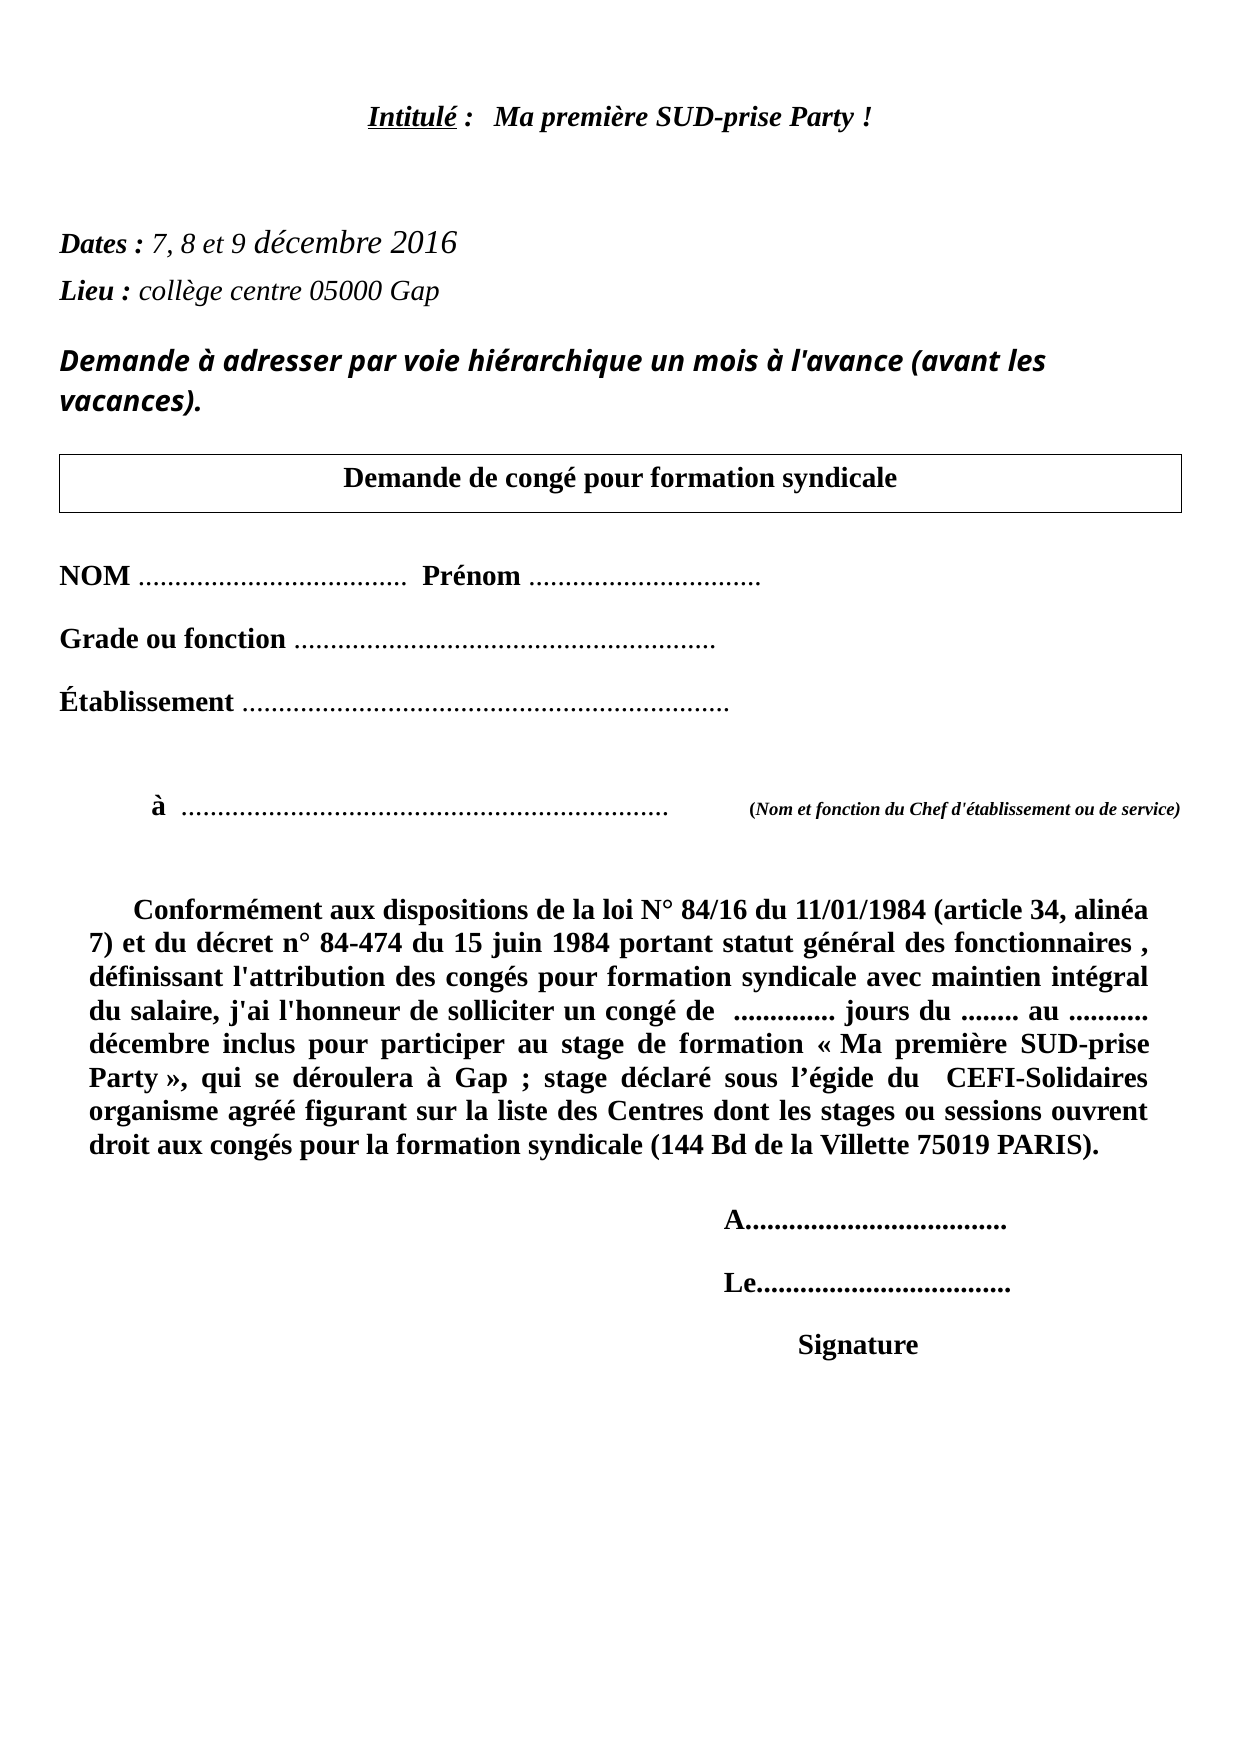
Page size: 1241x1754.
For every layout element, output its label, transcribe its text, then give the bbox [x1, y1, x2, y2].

text Signature [384, 1327, 1181, 1361]
text Lieu : collège centre 05000 Gap [59, 273, 1181, 307]
text Dates : 7, 8 et 9 décembre 2016 [59, 223, 1181, 261]
text Intitulé : Ma première SUD-prise Party ! [59, 99, 1181, 132]
text A.................................... [59, 1202, 1181, 1236]
text Demande à adresser par voie hiérarchique un mois à l'avance (avant les vacances). [59, 341, 1181, 420]
text NOM ..................................... Prénom ................................ [59, 558, 1181, 592]
text Établissement ................................................................... [59, 684, 1181, 717]
text Le................................... [384, 1265, 1181, 1298]
text Conformément aux dispositions de la loi N° 84/16 du 11/01/1984 (article 34, alinéa 7) et du décret n° 84-474 du 15 juin 1984 portant statut général des fonctionnaires , définissant l'attribution des congés pour formation syndicale avec maintien intégral du salaire, j'ai l'honneur de solliciter un congé de .............. jours du ........ au ........... décembre inclus pour participer au stage de formation « Ma première SUD-prise Party », qui se déroulera à Gap ; stage déclaré sous l’égide du CEFI-Solidaires organisme agréé figurant sur la liste des Centres dont les stages ou sessions ouvrent droit aux congés pour la formation syndicale (144 Bd de la Villette 75019 PARIS). [89, 892, 1150, 1160]
text Grade ou fonction .......................................................... [59, 621, 1181, 655]
table_header Demande de congé pour formation syndicale [60, 455, 1181, 512]
text à ................................................................... (Nom et fonction du Chef d'établissement ou de service) [59, 788, 1181, 822]
